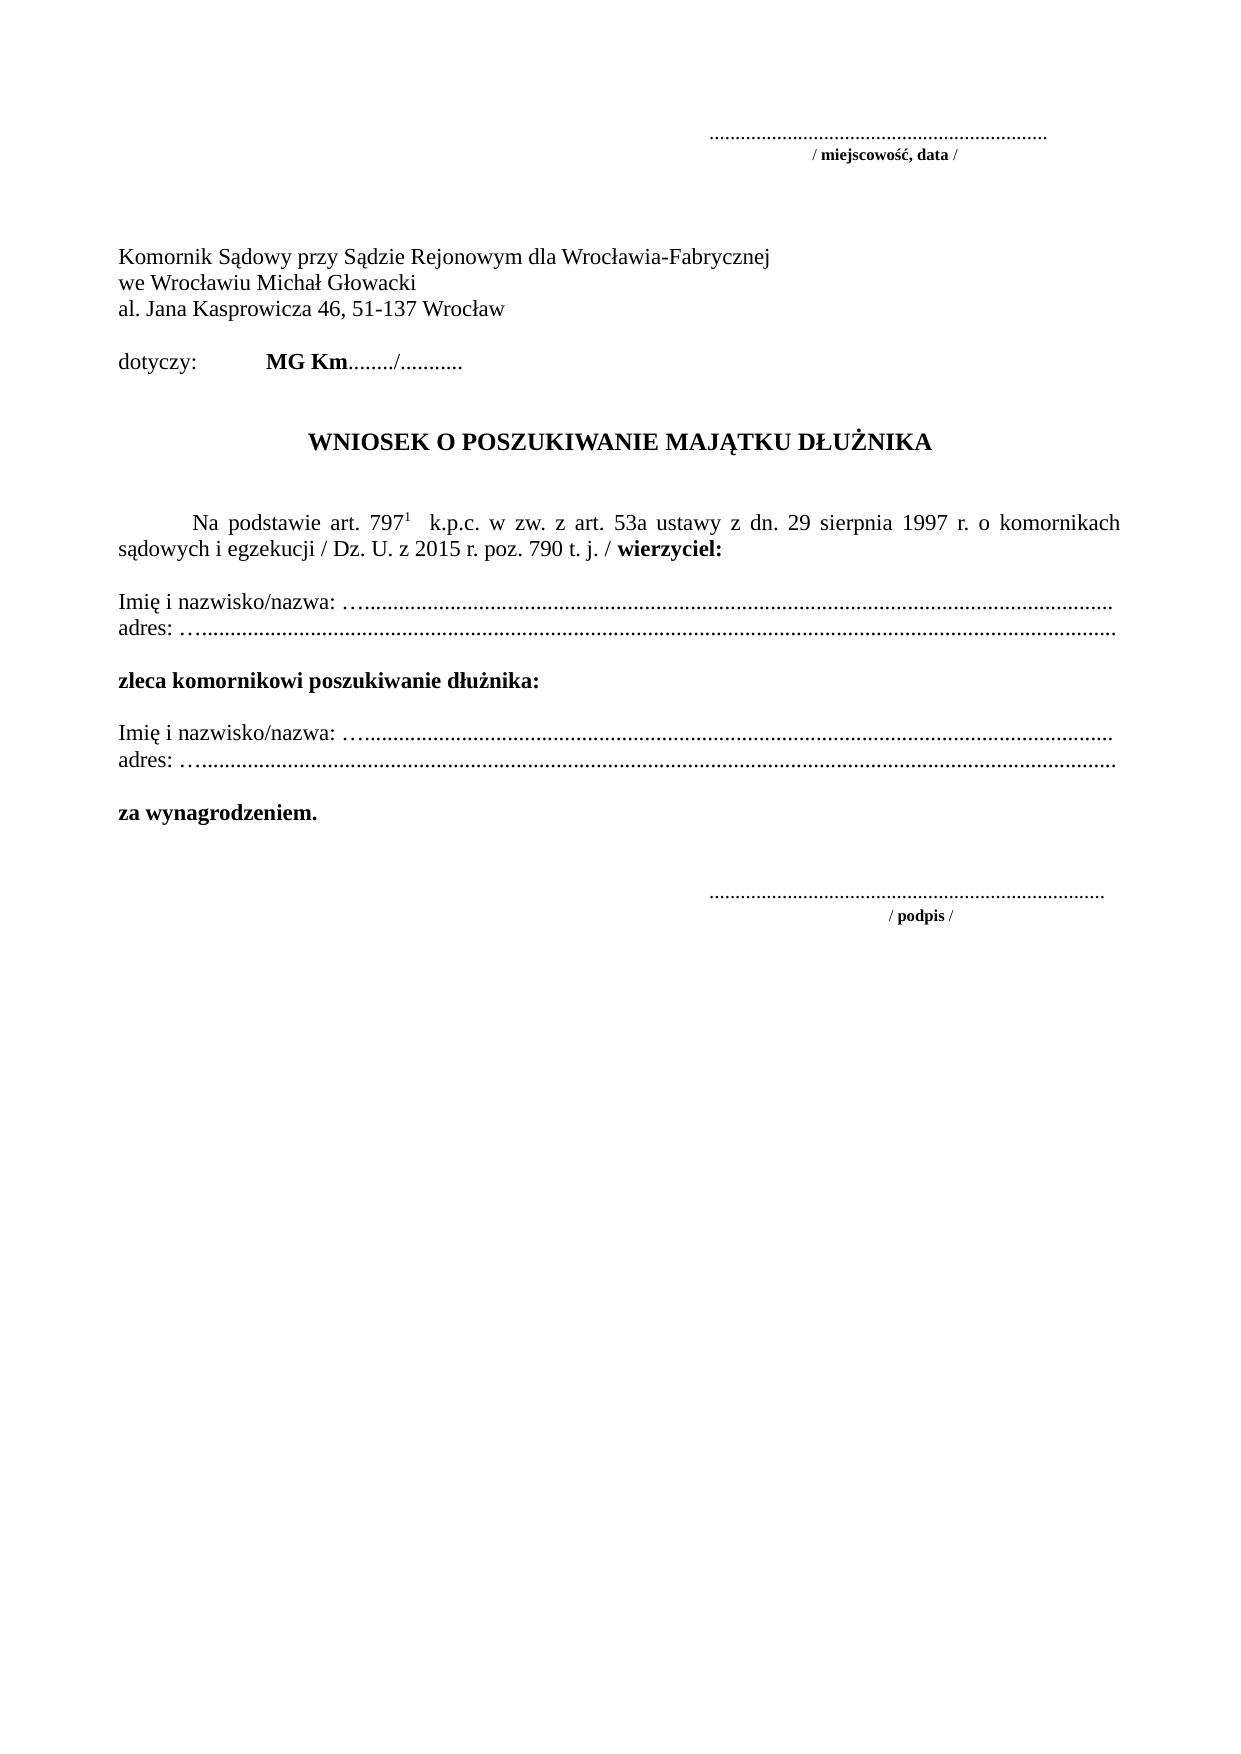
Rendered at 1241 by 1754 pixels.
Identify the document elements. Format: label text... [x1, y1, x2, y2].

text adres: …................................................................................................................................................................ [118, 614, 1122, 640]
text / podpis / [118, 904, 1122, 926]
text Imię i nazwisko/nazwa: …................................................................................................................................... [118, 719, 1122, 746]
text WNIOSEK O POSZUKIWANIE MAJĄTKU DŁUŻNIKA [118, 427, 1122, 456]
text Komornik Sądowy przy Sądzie Rejonowym dla Wrocławia-Fabrycznej [118, 243, 1122, 269]
text Na podstawie art. 7971 k.p.c. w zw. z art. 53a ustawy z dn. 29 sierpnia 1997 r. o komornikach sądowych i egzekucji / Dz. U. z 2015 r. poz. 790 t. j. / wierzyciel: [118, 509, 1122, 561]
text ................................................................. [118, 118, 1122, 144]
text we Wrocławiu Michał Głowacki [118, 269, 1122, 295]
text zleca komornikowi poszukiwanie dłużnika: [118, 667, 1122, 693]
text al. Jana Kasprowicza 46, 51-137 Wrocław [118, 295, 1122, 322]
text dotyczy: MG Km......../........... [118, 348, 1122, 374]
text za wynagrodzeniem. [118, 798, 1122, 825]
text ............................................................................ [118, 878, 1122, 904]
text Imię i nazwisko/nazwa: …................................................................................................................................... [118, 588, 1122, 614]
text adres: …................................................................................................................................................................ [118, 746, 1122, 772]
text / miejscowość, data / [118, 144, 1122, 164]
